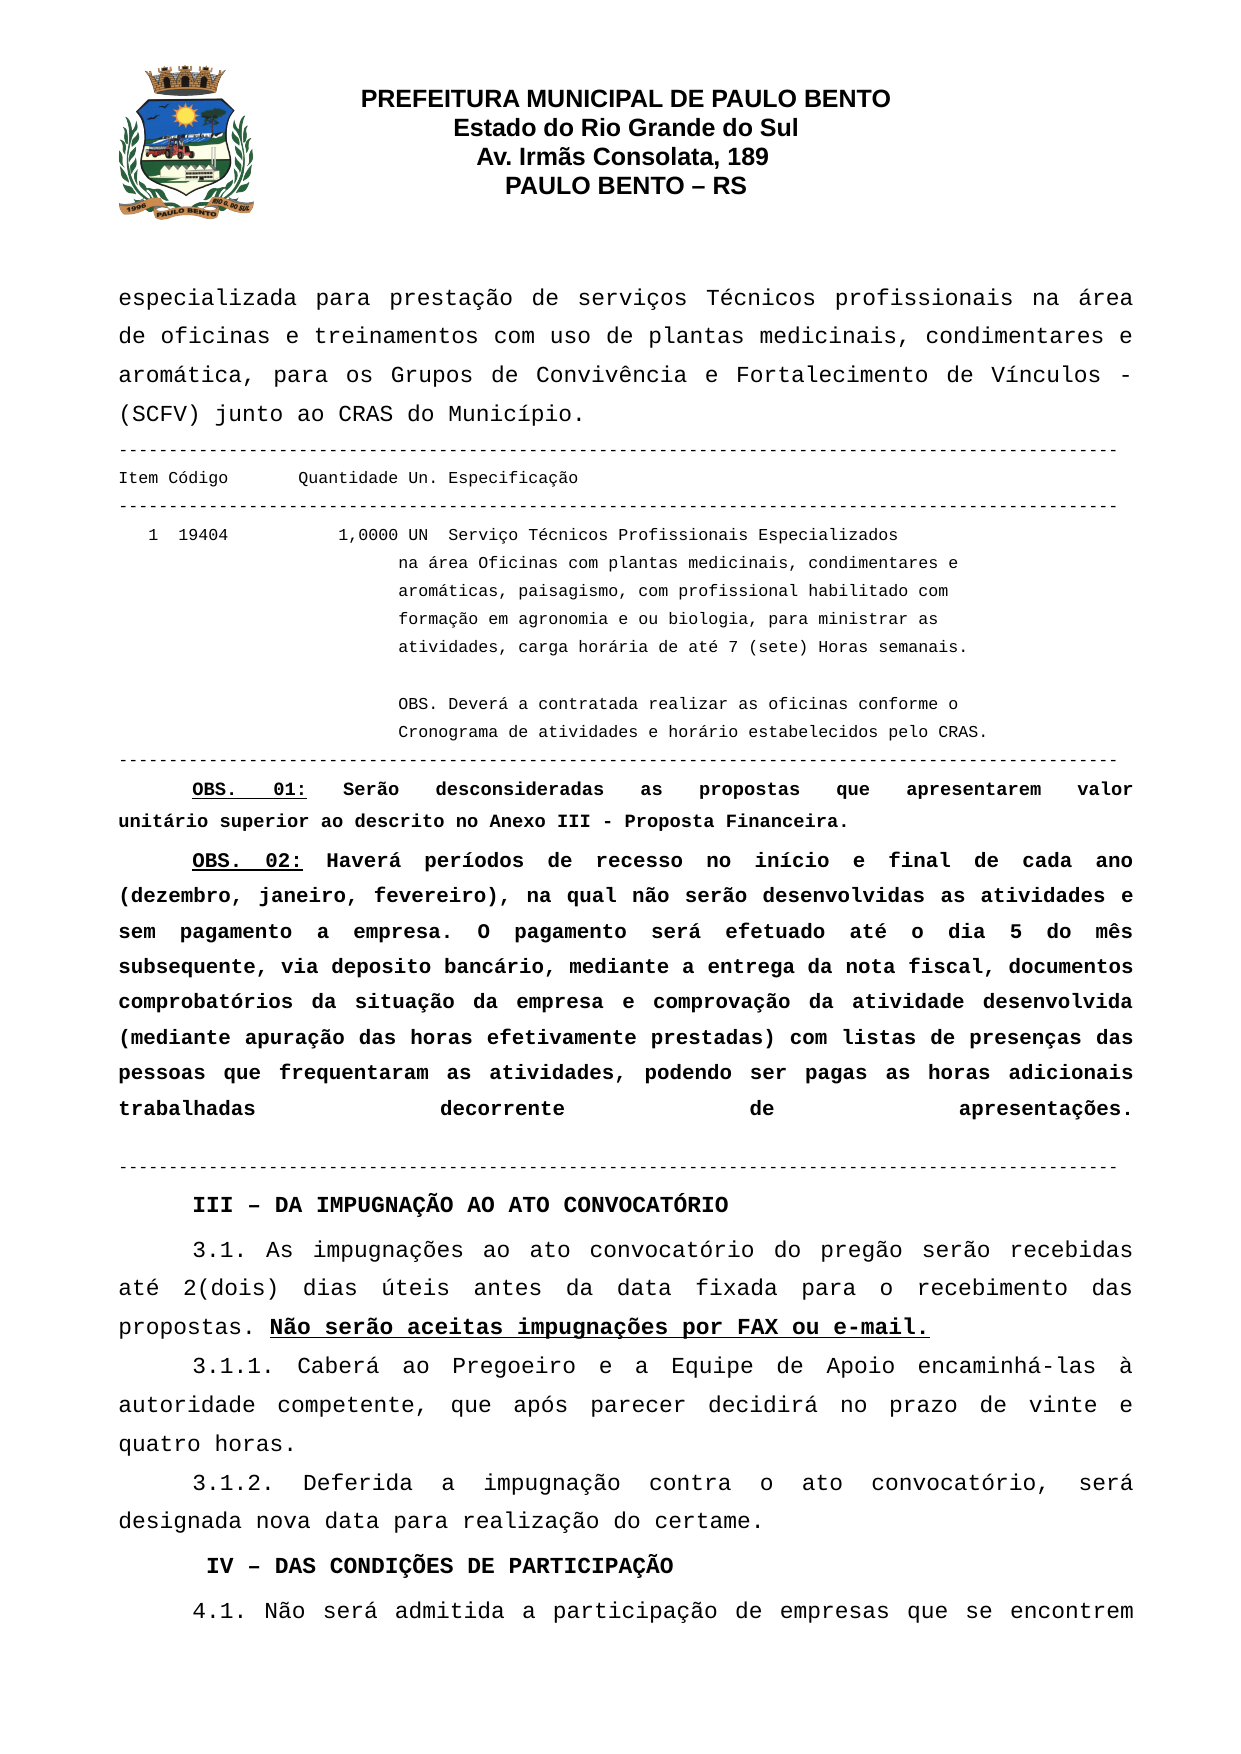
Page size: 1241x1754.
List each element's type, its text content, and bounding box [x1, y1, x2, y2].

text 3.1.2. Deferida a impugnação contra o ato convocatório, será designada nova data para realização do certame. [118, 1471, 1134, 1536]
text OBS. 02: Haverá períodos de recesso no início e final de cada ano (dezembro, janeiro, fevereiro), na qual não serão desenvolvidas as atividades e sem pagamento a empresa. O pagamento será efetuado até o dia 5 do mês subsequente, via deposito bancário, mediante a entrega da nota fiscal, documentos comprobatórios da situação da empresa e comprovação da atividade desenvolvida (mediante apuração das horas efetivamente prestadas) com listas de presenças das pessoas que frequentaram as atividades, podendo ser pagas as horas adicionais trabalhadas decorrente de apresentações. ---------------------------------------------------------------------------------------------------- [118, 850, 1134, 1178]
text especializada para prestação de serviços Técnicos profissionais na área de oficinas e treinamentos com uso de plantas medicinais, condimentares e aromática, para os Grupos de Convivência e Fortalecimento de Vínculos - (SCFV) junto ao CRAS do Município. [118, 286, 1134, 428]
text 3.1.1. Caberá ao Pregoeiro e a Equipe de Apoio encaminhá-las à autoridade competente, que após parecer decidirá no prazo de vinte e quatro horas. [118, 1354, 1134, 1458]
text ---------------------------------------------------------------------------------------------------- Item Código Quantidade Un. Especificação ---------------------------------------------------------------------------------------------------- 1 19404 1,0000 UN Serviço Técnicos Profissionais Especializados na área Oficinas com plantas medicinais, condimentares e aromáticas, paisagismo, com profissional habilitado com formação em agronomia e ou biologia, para ministrar as atividades, carga horária de até 7 (sete) Horas semanais. OBS. Deverá a contratada realizar as oficinas conforme o Cronograma de atividades e horário estabelecidos pelo CRAS. ---------------------------------------------------------------------------------------------------- [118, 441, 1134, 771]
text IV – DAS CONDIÇÕES DE PARTICIPAÇÃO [118, 1555, 1134, 1581]
text OBS. 01: Serão desconsideradas as propostas que apresentarem valor unitário superior ao descrito no Anexo III - Proposta Financeira. [118, 780, 1134, 833]
picture [118, 65, 254, 220]
text 3.1. As impugnações ao ato convocatório do pregão serão recebidas até 2(dois) dias úteis antes da data fixada para o recebimento das propostas. Não serão aceitas impugnações por FAX ou e-mail. [118, 1238, 1134, 1342]
text III – DA IMPUGNAÇÃO AO ATO CONVOCATÓRIO [118, 1193, 1134, 1219]
text 4.1. Não será admitida a participação de empresas que se encontrem [118, 1599, 1134, 1625]
